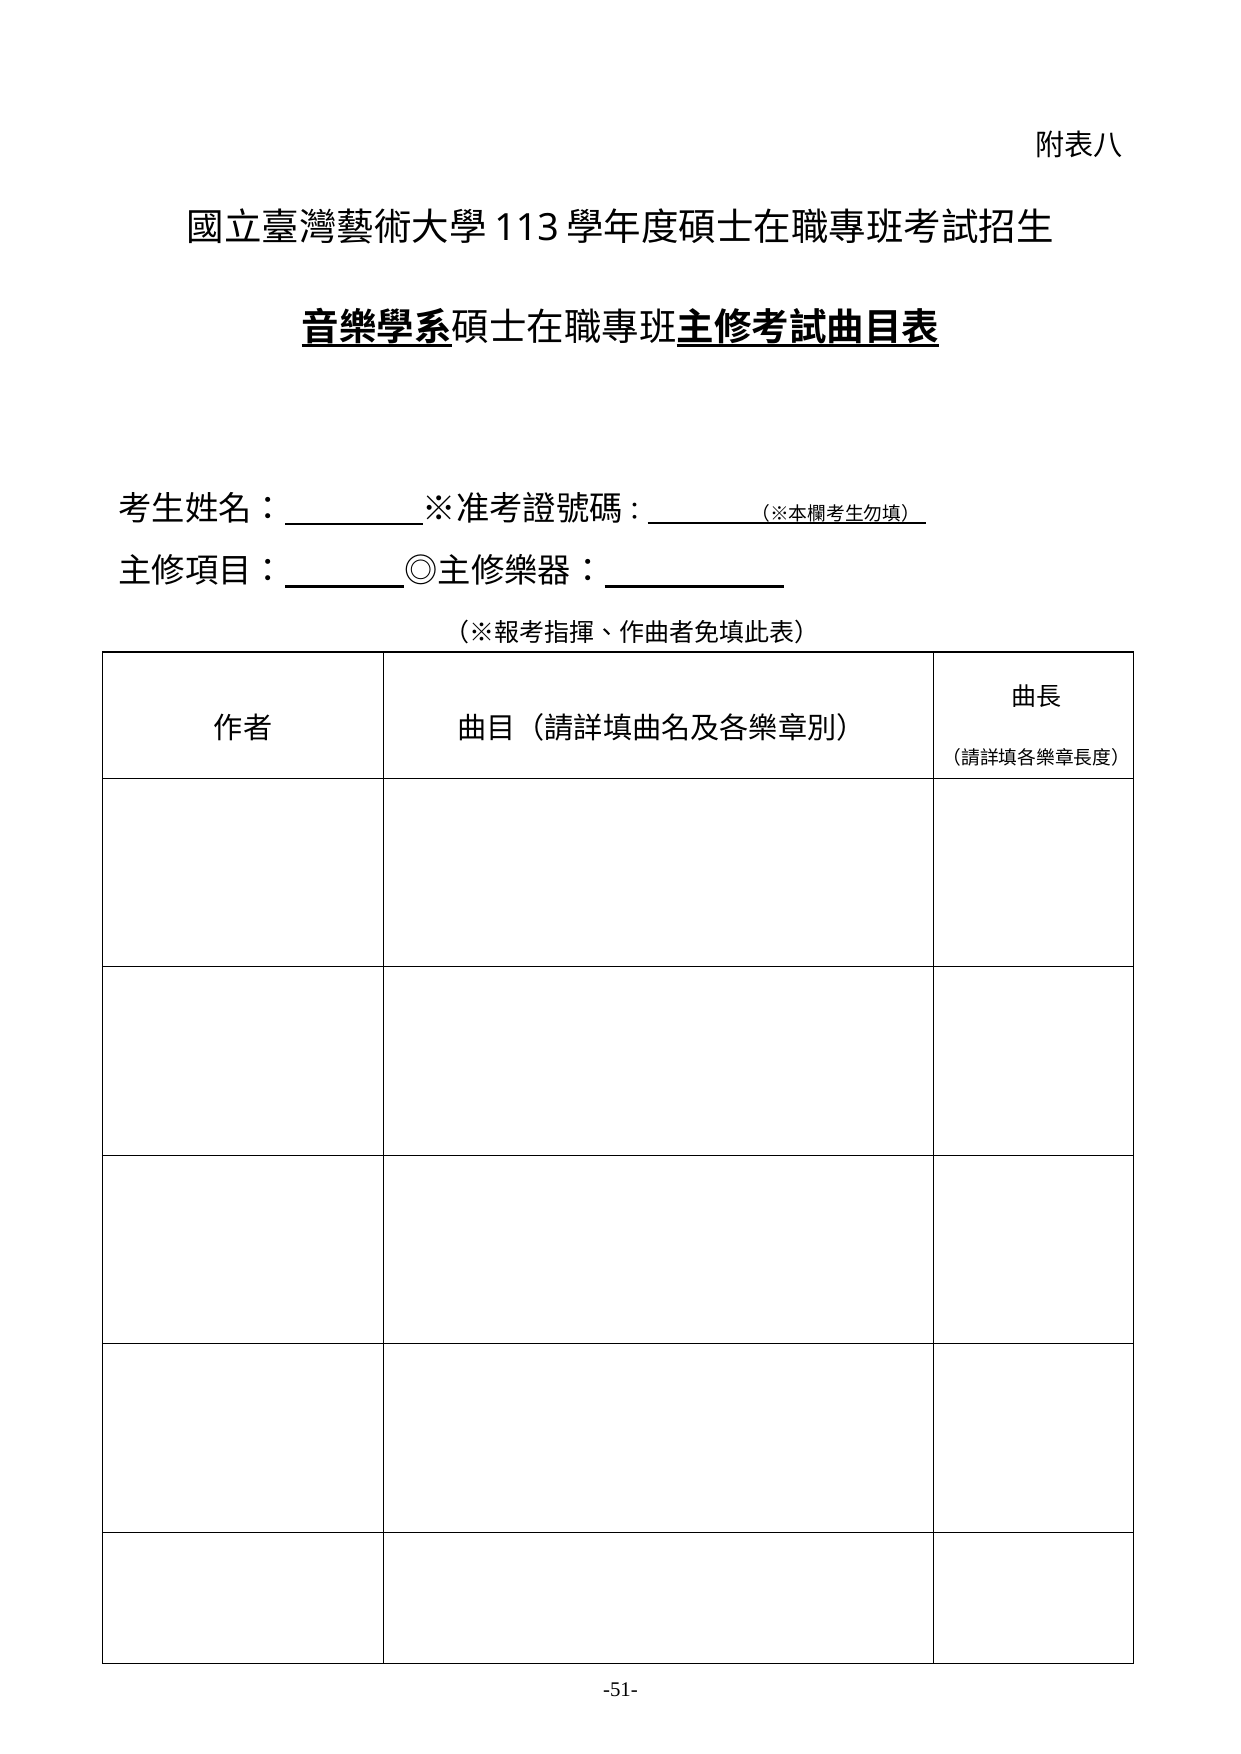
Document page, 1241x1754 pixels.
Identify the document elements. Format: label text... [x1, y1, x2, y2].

table_cell [934, 779, 1133, 966]
table_cell [934, 967, 1133, 1154]
table_cell [934, 1344, 1133, 1532]
table_header 作者 [103, 653, 383, 777]
table_cell [384, 967, 933, 1154]
text （※報考指揮、作曲者免填此表） [118, 589, 1122, 651]
text 考生姓名： ※准考證號碼： （※本欄考生勿填） [118, 464, 1122, 526]
text 主修項目： ◎主修樂器： [118, 526, 1122, 589]
table_cell [103, 967, 383, 1154]
table_cell [934, 1533, 1133, 1663]
table_header 曲目（請詳填曲名及各樂章別） [384, 653, 933, 777]
table_cell [384, 1533, 933, 1663]
table_cell [384, 1156, 933, 1343]
text 音樂學系碩士在職專班主修考試曲目表 [118, 283, 1122, 345]
text 國立臺灣藝術大學113學年度碩士在職專班考試招生 [118, 183, 1122, 245]
table_cell [384, 1344, 933, 1532]
table_header 曲長 （請詳填各樂章長度） [934, 653, 1133, 777]
table_cell [103, 1156, 383, 1343]
table_cell [103, 779, 383, 966]
text 附表八 [118, 101, 1122, 164]
table_cell [103, 1344, 383, 1532]
table_cell [103, 1533, 383, 1663]
table_cell [384, 779, 933, 966]
table_cell [934, 1156, 1133, 1343]
